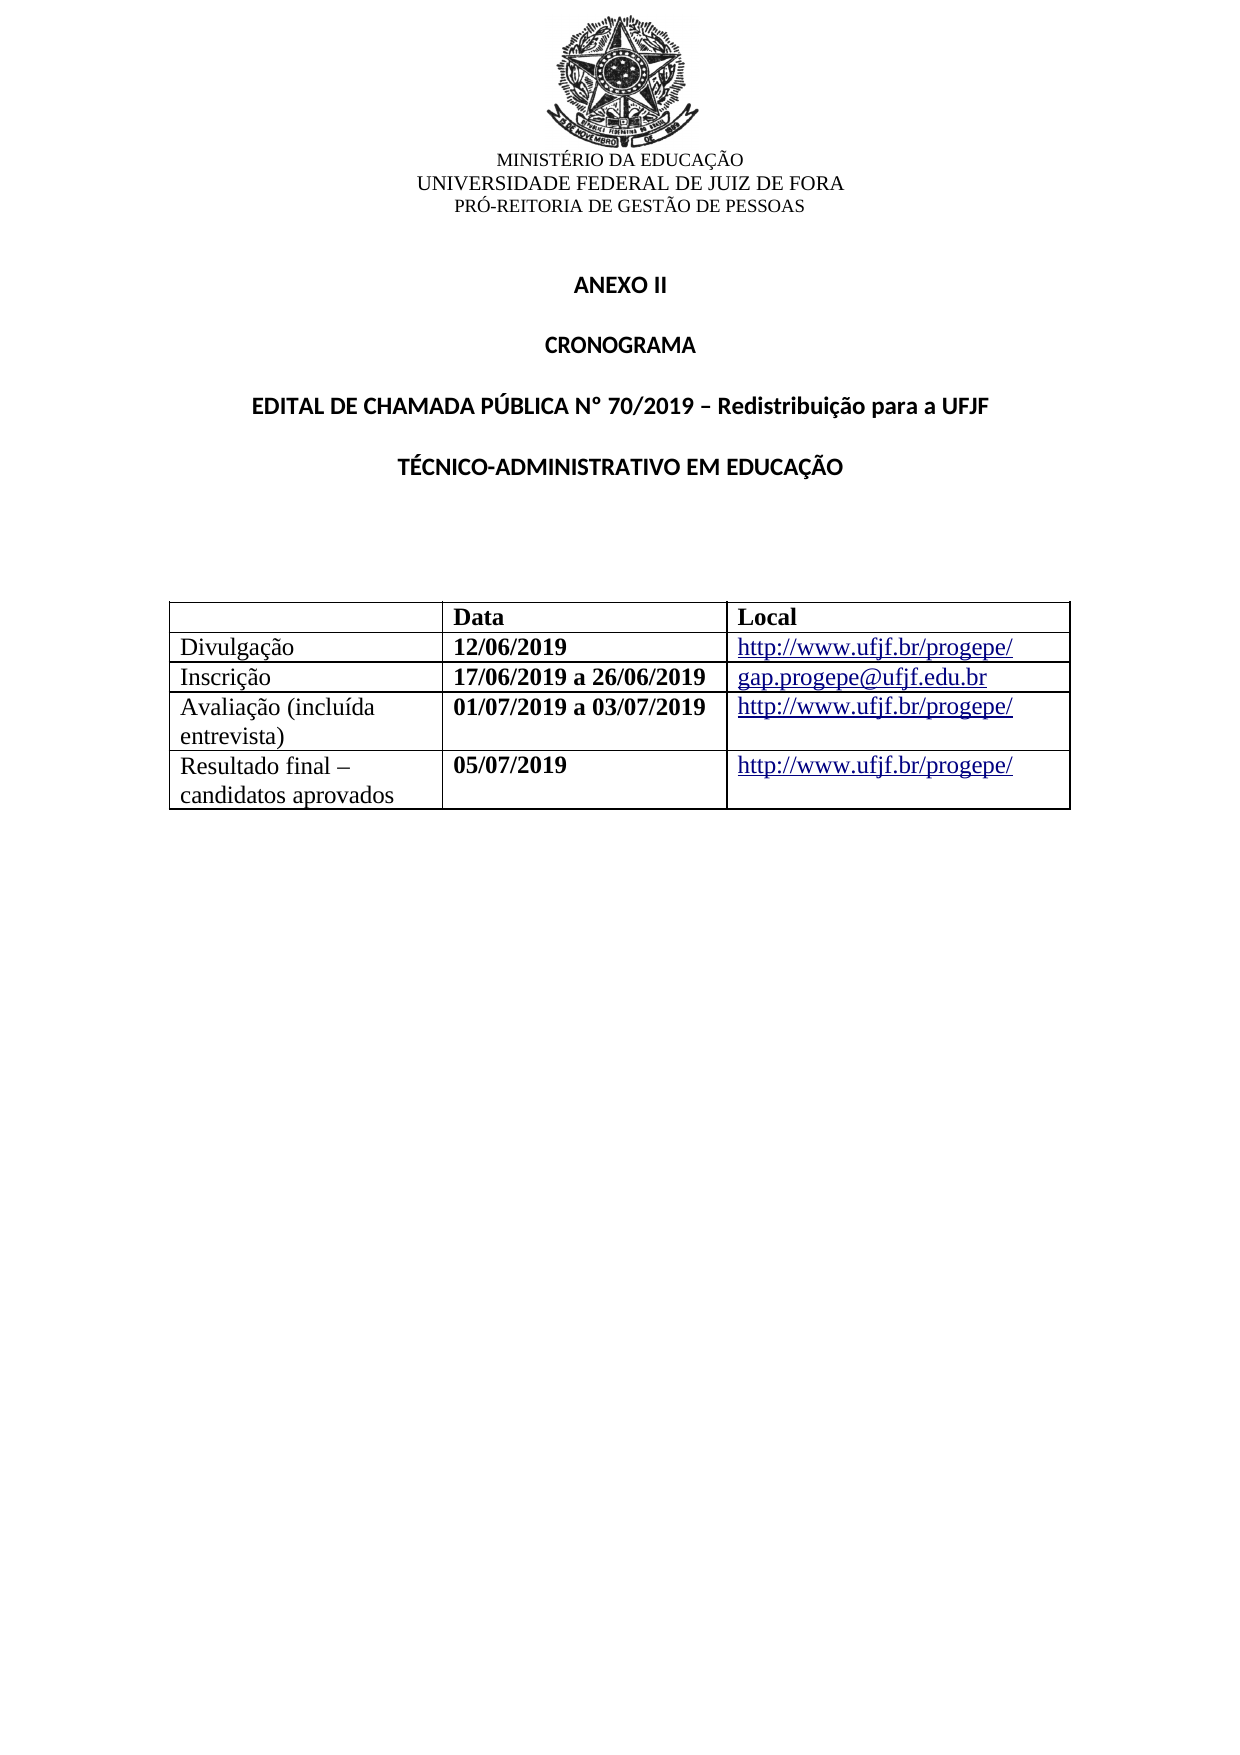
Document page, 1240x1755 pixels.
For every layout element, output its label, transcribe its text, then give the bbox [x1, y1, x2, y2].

table_cell Inscrição [170, 663, 442, 691]
table_header Local [728, 603, 1069, 631]
table_cell 05/07/2019 [443, 751, 726, 808]
table_cell gap.progepe@ufjf.edu.br [728, 663, 1069, 691]
table_cell http://www.ufjf.br/progepe/ [728, 693, 1069, 749]
table_header [170, 603, 442, 631]
text ANEXO II CRONOGRAMA [540, 269, 700, 360]
text EDITAL DE CHAMADA PÚBLICA Nº 70/2019 – Redistribuição para a UFJF TÉCNICO-ADMINISTRATIVO EM EDUCAÇÃO [249, 390, 991, 481]
table_cell 01/07/2019 a 03/07/2019 [443, 693, 726, 749]
table_cell http://www.ufjf.br/progepe/ [728, 633, 1069, 661]
table_cell http://www.ufjf.br/progepe/ [728, 751, 1069, 808]
table_cell Resultado final – candidatos aprovados [170, 751, 442, 808]
table_header Data [443, 603, 726, 631]
table_cell 17/06/2019 a 26/06/2019 [443, 663, 726, 691]
table_cell 12/06/2019 [443, 633, 726, 661]
table_cell Avaliação (incluída entrevista) [170, 693, 442, 749]
table_cell Divulgação [170, 633, 442, 661]
